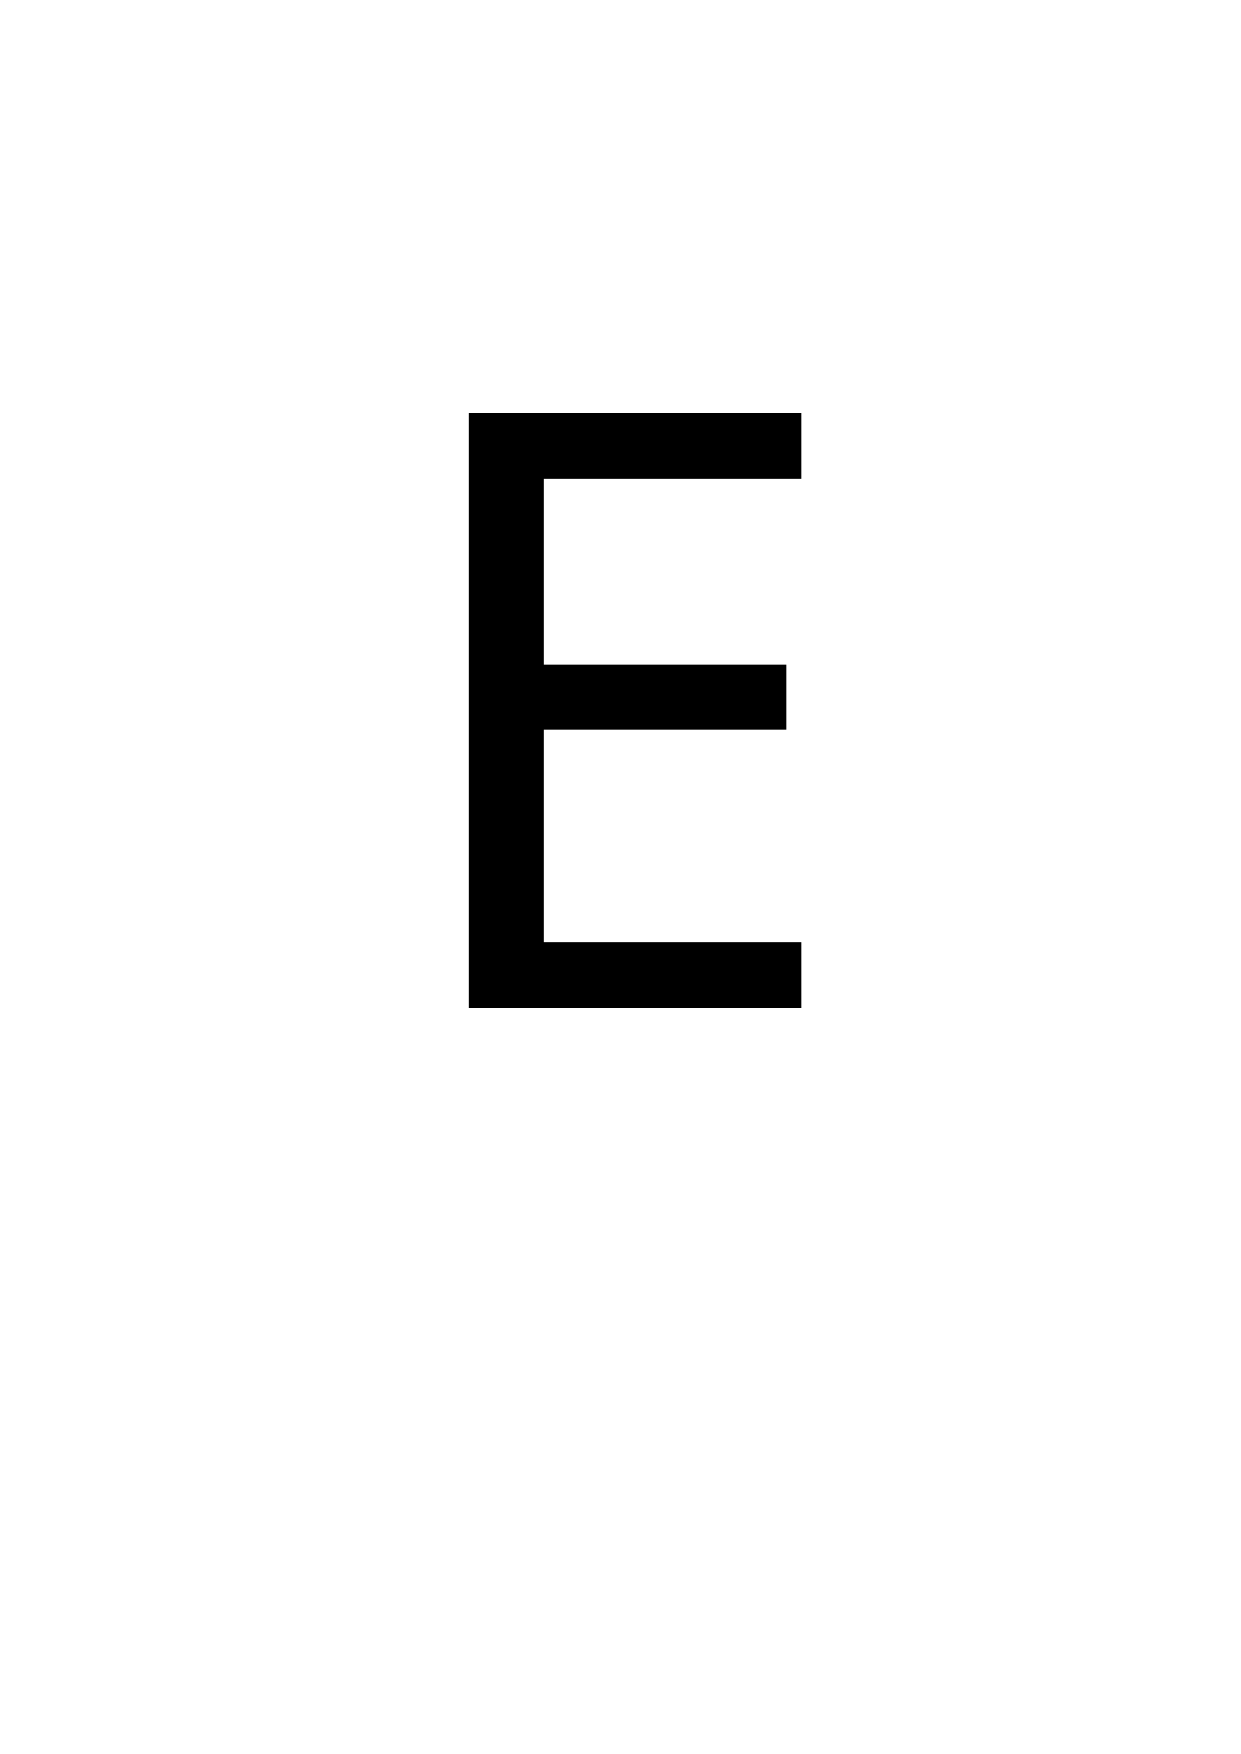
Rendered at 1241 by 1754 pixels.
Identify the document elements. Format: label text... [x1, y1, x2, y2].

text E [118, 118, 1122, 1253]
